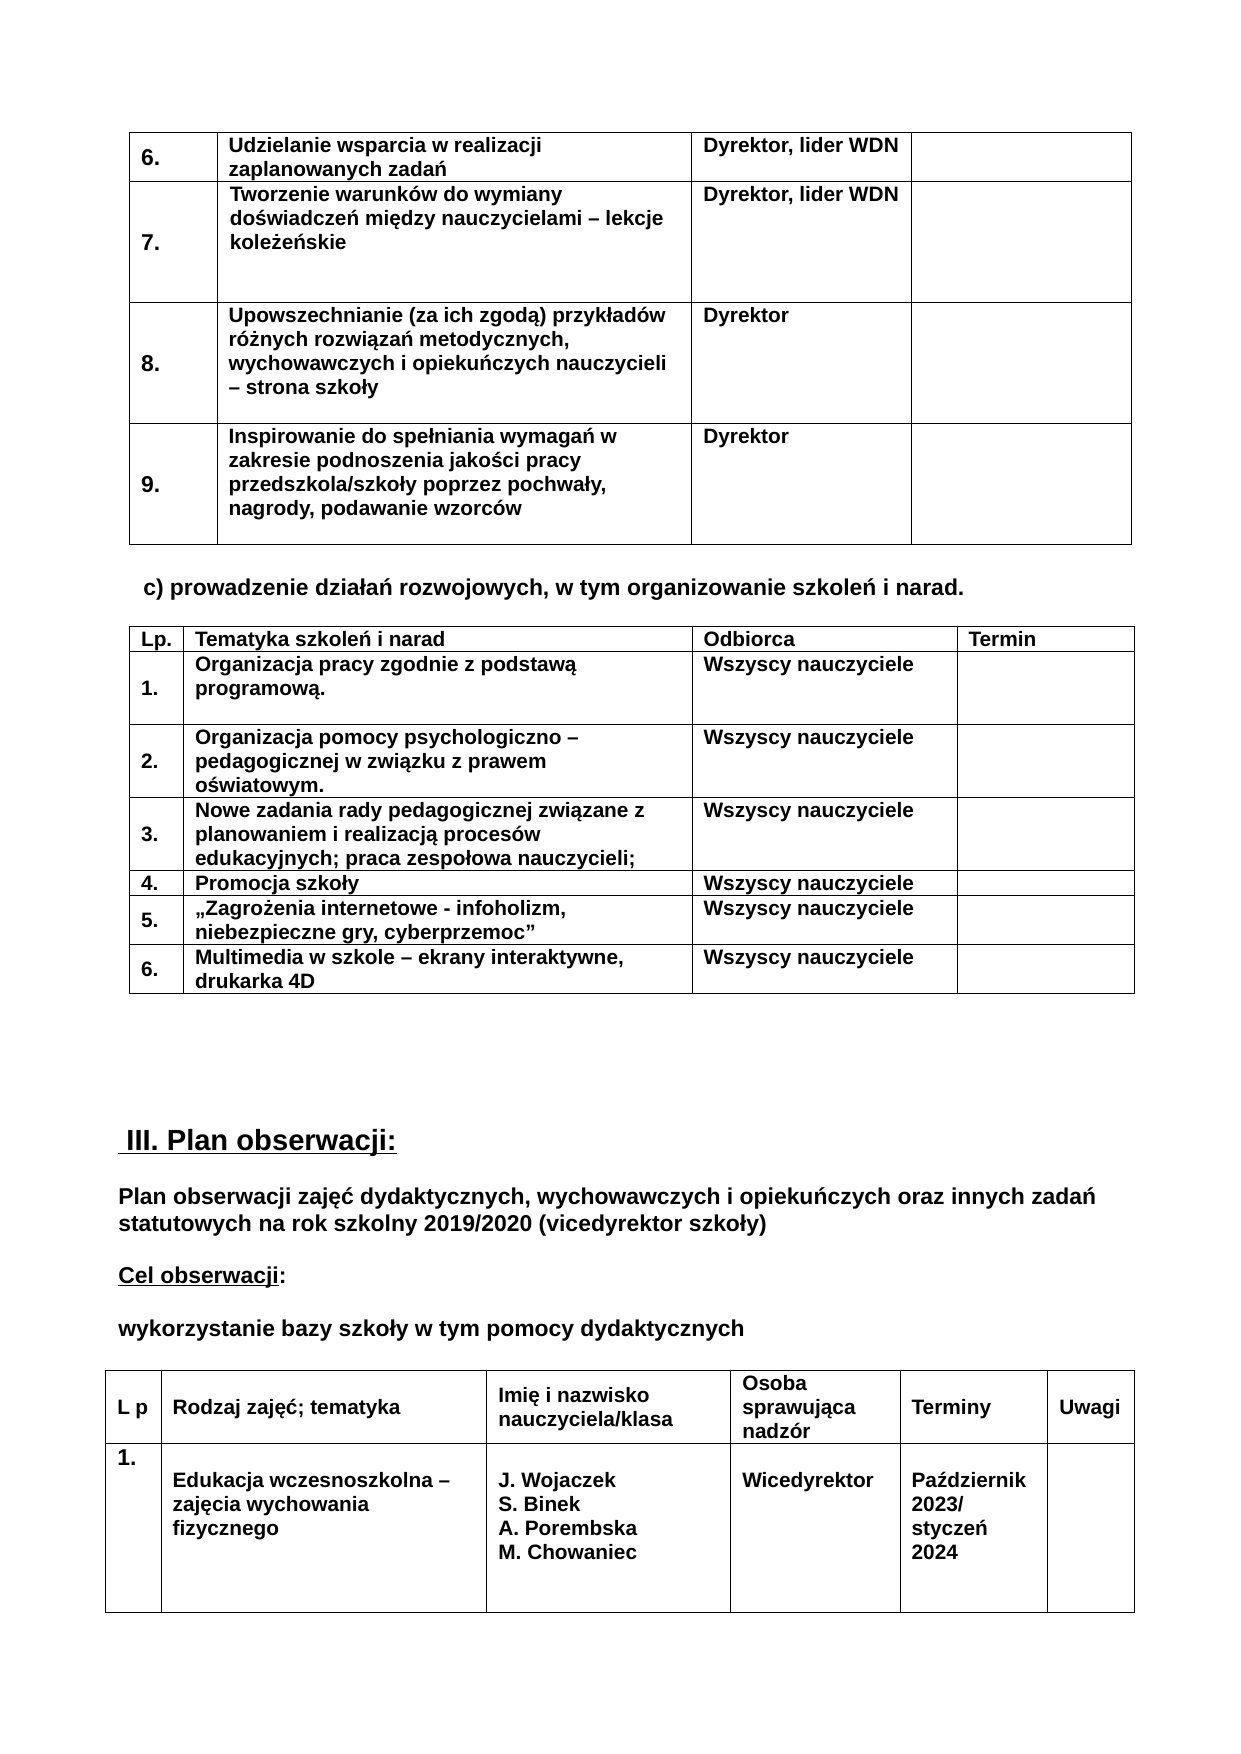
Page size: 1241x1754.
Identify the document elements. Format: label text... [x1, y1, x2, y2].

table_cell Wszyscy nauczyciele [693, 896, 957, 944]
table_cell 9. [130, 424, 217, 544]
table_cell [912, 303, 1131, 423]
table_cell 1. [106, 1444, 161, 1612]
table_cell 4. [130, 871, 183, 895]
table_cell Wszyscy nauczyciele [693, 652, 957, 724]
table_cell [958, 725, 1134, 797]
table_cell [958, 798, 1134, 870]
table_cell Organizacja pomocy psychologiczno – pedagogicznej w związku z prawem oświatowym. [184, 725, 692, 797]
table_cell 5. [130, 896, 183, 944]
table_cell [958, 896, 1134, 944]
table_cell Nowe zadania rady pedagogicznej związane z planowaniem i realizacją procesów edukacyjnych; praca zespołowa nauczycieli; [184, 798, 692, 870]
table_cell Wszyscy nauczyciele [693, 945, 957, 993]
table_header Osoba sprawująca nadzór [731, 1371, 900, 1443]
table_header Lp. [130, 627, 183, 651]
table_cell 1. [130, 652, 183, 724]
table_cell 6. [130, 133, 217, 181]
table_cell [912, 133, 1131, 181]
table_cell J. Wojaczek S. Binek A. Porembska M. Chowaniec [487, 1444, 730, 1612]
table_cell [958, 871, 1134, 895]
table_cell Multimedia w szkole – ekrany interaktywne, drukarka 4D [184, 945, 692, 993]
table_cell 3. [130, 798, 183, 870]
text III. Plan obserwacji: [118, 1123, 1122, 1157]
table_cell „Zagrożenia internetowe - infoholizm, niebezpieczne gry, cyberprzemoc” [184, 896, 692, 944]
table_cell Organizacja pracy zgodnie z podstawą programową. [184, 652, 692, 724]
table_cell Upowszechnianie (za ich zgodą) przykładów różnych rozwiązań metodycznych, wychowawczych i opiekuńczych nauczycieli – strona szkoły [218, 303, 691, 423]
table_header Uwagi [1048, 1371, 1134, 1443]
table_cell 6. [130, 945, 183, 993]
table_header Odbiorca [693, 627, 957, 651]
table_cell Udzielanie wsparcia w realizacji zaplanowanych zadań [218, 133, 691, 181]
table_cell Dyrektor, lider WDN [692, 182, 911, 302]
table_cell Wszyscy nauczyciele [693, 871, 957, 895]
table_cell Dyrektor [692, 303, 911, 423]
table_header Tematyka szkoleń i narad [184, 627, 692, 651]
text Cel obserwacji: [118, 1262, 1122, 1289]
table_cell Wszyscy nauczyciele [693, 798, 957, 870]
table_cell Dyrektor [692, 424, 911, 544]
table_cell Dyrektor, lider WDN [692, 133, 911, 181]
table_header Rodzaj zajęć; tematyka [162, 1371, 486, 1443]
table_cell 8. [130, 303, 217, 423]
table_cell Wszyscy nauczyciele [693, 725, 957, 797]
table_cell Październik 2023/ styczeń 2024 [901, 1444, 1047, 1612]
text wykorzystanie bazy szkoły w tym pomocy dydaktycznych [118, 1315, 1122, 1341]
table_cell Promocja szkoły [184, 871, 692, 895]
table_cell 2. [130, 725, 183, 797]
table_cell 7. [130, 182, 217, 302]
table_cell [912, 424, 1131, 544]
table_header L p [106, 1371, 161, 1443]
table_cell [958, 945, 1134, 993]
table_cell Edukacja wczesnoszkolna – zajęcia wychowania fizycznego [162, 1444, 486, 1612]
text c) prowadzenie działań rozwojowych, w tym organizowanie szkoleń i narad. [143, 573, 1122, 600]
table_cell Tworzenie warunków do wymiany doświadczeń między nauczycielami – lekcje koleżeńskie [218, 182, 691, 302]
table_header Imię i nazwisko nauczyciela/klasa [487, 1371, 730, 1443]
table_cell Inspirowanie do spełniania wymagań w zakresie podnoszenia jakości pracy przedszkola/szkoły poprzez pochwały, nagrody, podawanie wzorców [218, 424, 691, 544]
table_header Terminy [901, 1371, 1047, 1443]
table_cell [1048, 1444, 1134, 1612]
table_cell Wicedyrektor [731, 1444, 900, 1612]
table_cell [958, 652, 1134, 724]
table_header Termin [958, 627, 1134, 651]
table_cell [912, 182, 1131, 302]
text Plan obserwacji zajęć dydaktycznych, wychowawczych i opiekuńczych oraz innych zadań statutowych na rok szkolny 2019/2020 (vicedyrektor szkoły) [118, 1183, 1122, 1236]
